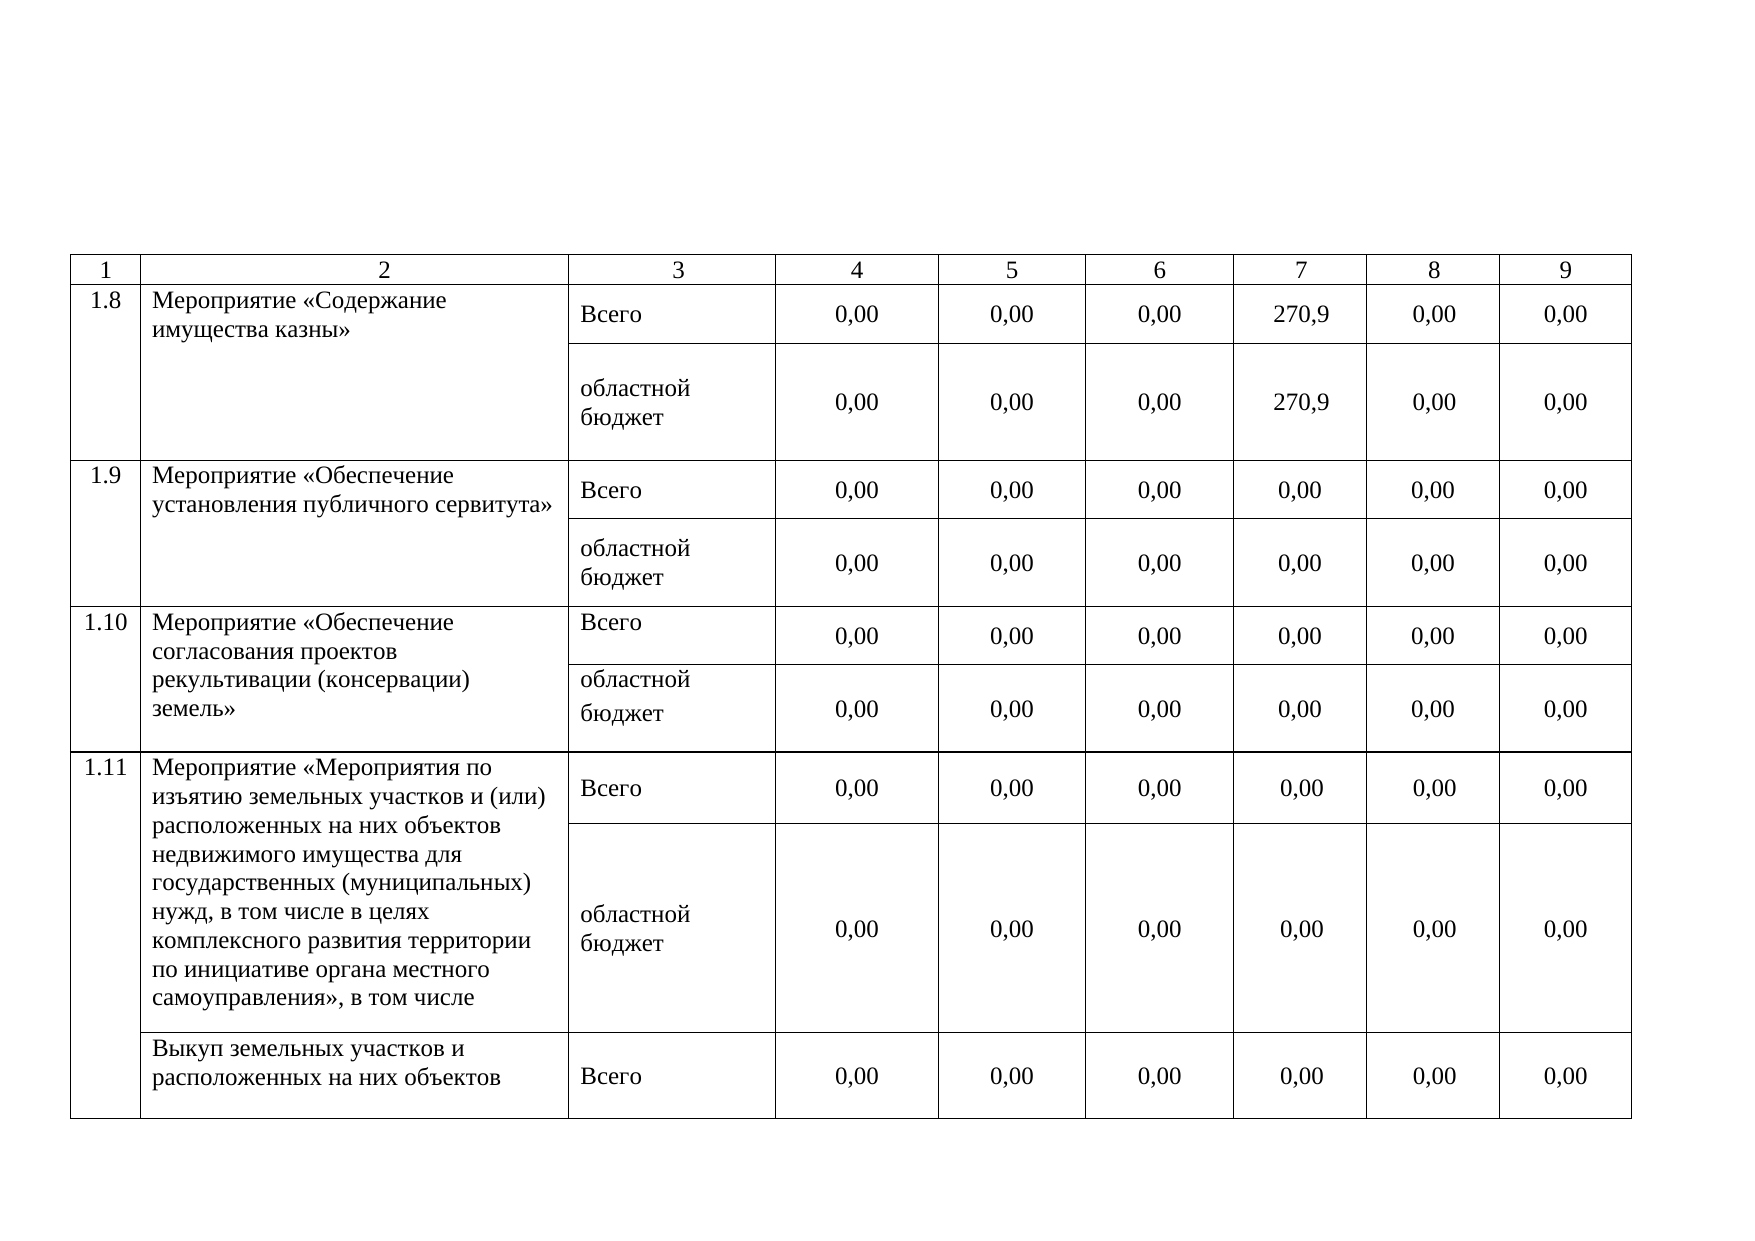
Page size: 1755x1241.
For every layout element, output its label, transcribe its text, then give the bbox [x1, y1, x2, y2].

table_cell 0,00 [1367, 824, 1499, 1032]
table_cell 0,00 [1086, 1033, 1233, 1118]
table_cell 0,00 [1086, 607, 1233, 663]
table_cell Мероприятие «Обеспечение согласования проектов рекультивации (консервации) земель» [141, 607, 568, 751]
table_cell 0,00 [776, 344, 938, 459]
table_cell 0,00 [1367, 461, 1499, 518]
table_cell 270,9 [1234, 285, 1366, 343]
table_cell Мероприятие «Мероприятия по изъятию земельных участков и (или) расположенных на них объектов недвижимого имущества для государственных (муниципальных) нужд, в том числе в целях комплексного развития территории по инициативе органа местного самоуправления», в том числе [141, 753, 568, 1032]
table_cell 0,00 [1500, 753, 1631, 823]
table_cell Мероприятие «Обеспечение установления публичного сервитута» [141, 461, 568, 606]
table_cell 0,00 [1367, 753, 1499, 823]
table_header 5 [939, 255, 949, 284]
table_cell 0,00 [1086, 285, 1233, 343]
table_cell 0,00 [776, 665, 938, 751]
table_cell 0,00 [1500, 607, 1631, 663]
table_cell 0,00 [1367, 519, 1499, 606]
table_header 6 [1222, 255, 1233, 284]
table_cell 0,00 [939, 519, 1085, 606]
table_header 3 [569, 255, 580, 284]
table_cell 0,00 [939, 753, 1085, 823]
table_cell 0,00 [1086, 461, 1233, 518]
table_header 5 [1074, 255, 1085, 284]
table_cell 0,00 [1367, 665, 1499, 751]
table_cell 0,00 [1234, 753, 1366, 823]
table_cell 0,00 [776, 519, 938, 606]
table_cell 1.9 [71, 461, 140, 606]
table_header 4 [776, 255, 787, 284]
table_cell 0,00 [939, 665, 1085, 751]
table_cell Всего [569, 753, 775, 823]
table_header 7 [1355, 255, 1366, 284]
table_cell 0,00 [1367, 285, 1499, 343]
table_header 3 [764, 255, 775, 284]
table_header 1 [129, 255, 140, 284]
table_cell 0,00 [1086, 824, 1233, 1032]
table_header 8 [1488, 255, 1499, 284]
table_cell областной бюджет [569, 519, 775, 606]
table_cell 0,00 [1086, 665, 1233, 751]
table_cell 0,00 [776, 1033, 938, 1118]
table_cell 0,00 [1234, 461, 1366, 518]
table_cell 0,00 [1086, 519, 1233, 606]
table_cell 0,00 [939, 344, 1085, 459]
table_cell 0,00 [1500, 461, 1631, 518]
table_cell 1.11 [71, 753, 140, 1118]
table_cell Выкуп земельных участков и расположенных на них объектов недвижимого имущества и оплата убытков, подлежащих возмещению собственникам земельных участков, и расположенных на них объектов недвижимого имущества в результате отчуждения [141, 1033, 568, 1118]
table_header 6 [1086, 255, 1097, 284]
table_cell Всего [569, 607, 775, 663]
table_cell 0,00 [1500, 285, 1631, 343]
table_cell 1.10 [71, 607, 140, 751]
table_cell 0,00 [1500, 519, 1631, 606]
table_cell Всего [569, 285, 775, 343]
table_cell 0,00 [1500, 344, 1631, 459]
table_cell 0,00 [1234, 1033, 1366, 1118]
table_cell 0,00 [1367, 1033, 1499, 1118]
table_cell 0,00 [1234, 607, 1366, 663]
table_header 1 [71, 255, 82, 284]
table_cell 0,00 [1500, 824, 1631, 1032]
table_cell областной бюджет [569, 824, 775, 1032]
table_cell 0,00 [776, 753, 938, 823]
table_cell 1.8 [71, 285, 140, 459]
table_cell 0,00 [776, 461, 938, 518]
table_cell Мероприятие «Содержание имущества казны» [141, 285, 568, 459]
table_cell 0,00 [1234, 519, 1366, 606]
table_cell областной бюджет [569, 665, 775, 751]
table_header 9 [1500, 255, 1510, 284]
table_cell 0,00 [939, 461, 1085, 518]
table_cell областной бюджет [569, 344, 775, 459]
table_header 8 [1367, 255, 1377, 284]
table_cell 0,00 [939, 285, 1085, 343]
table_header 7 [1234, 255, 1244, 284]
table_cell 0,00 [1086, 753, 1233, 823]
table_cell 0,00 [776, 824, 938, 1032]
table_cell 0,00 [1234, 665, 1366, 751]
table_cell 0,00 [939, 824, 1085, 1032]
table_cell 0,00 [939, 607, 1085, 663]
table_header 2 [141, 255, 152, 284]
table_cell 0,00 [1086, 344, 1233, 459]
table_cell 0,00 [939, 1033, 1085, 1118]
table_cell Всего [569, 1033, 775, 1118]
table_cell 0,00 [1500, 1033, 1631, 1118]
table_cell 0,00 [1234, 824, 1366, 1032]
table_cell 0,00 [1367, 344, 1499, 459]
table_cell Всего [569, 461, 775, 518]
table_cell 0,00 [776, 607, 938, 663]
table_cell 0,00 [1367, 607, 1499, 663]
table_header 9 [1621, 255, 1631, 284]
table_cell 0,00 [776, 285, 938, 343]
table_cell 270,9 [1234, 344, 1366, 459]
table_header 2 [558, 255, 568, 284]
table_header 4 [927, 255, 938, 284]
table_cell 0,00 [1500, 665, 1631, 751]
